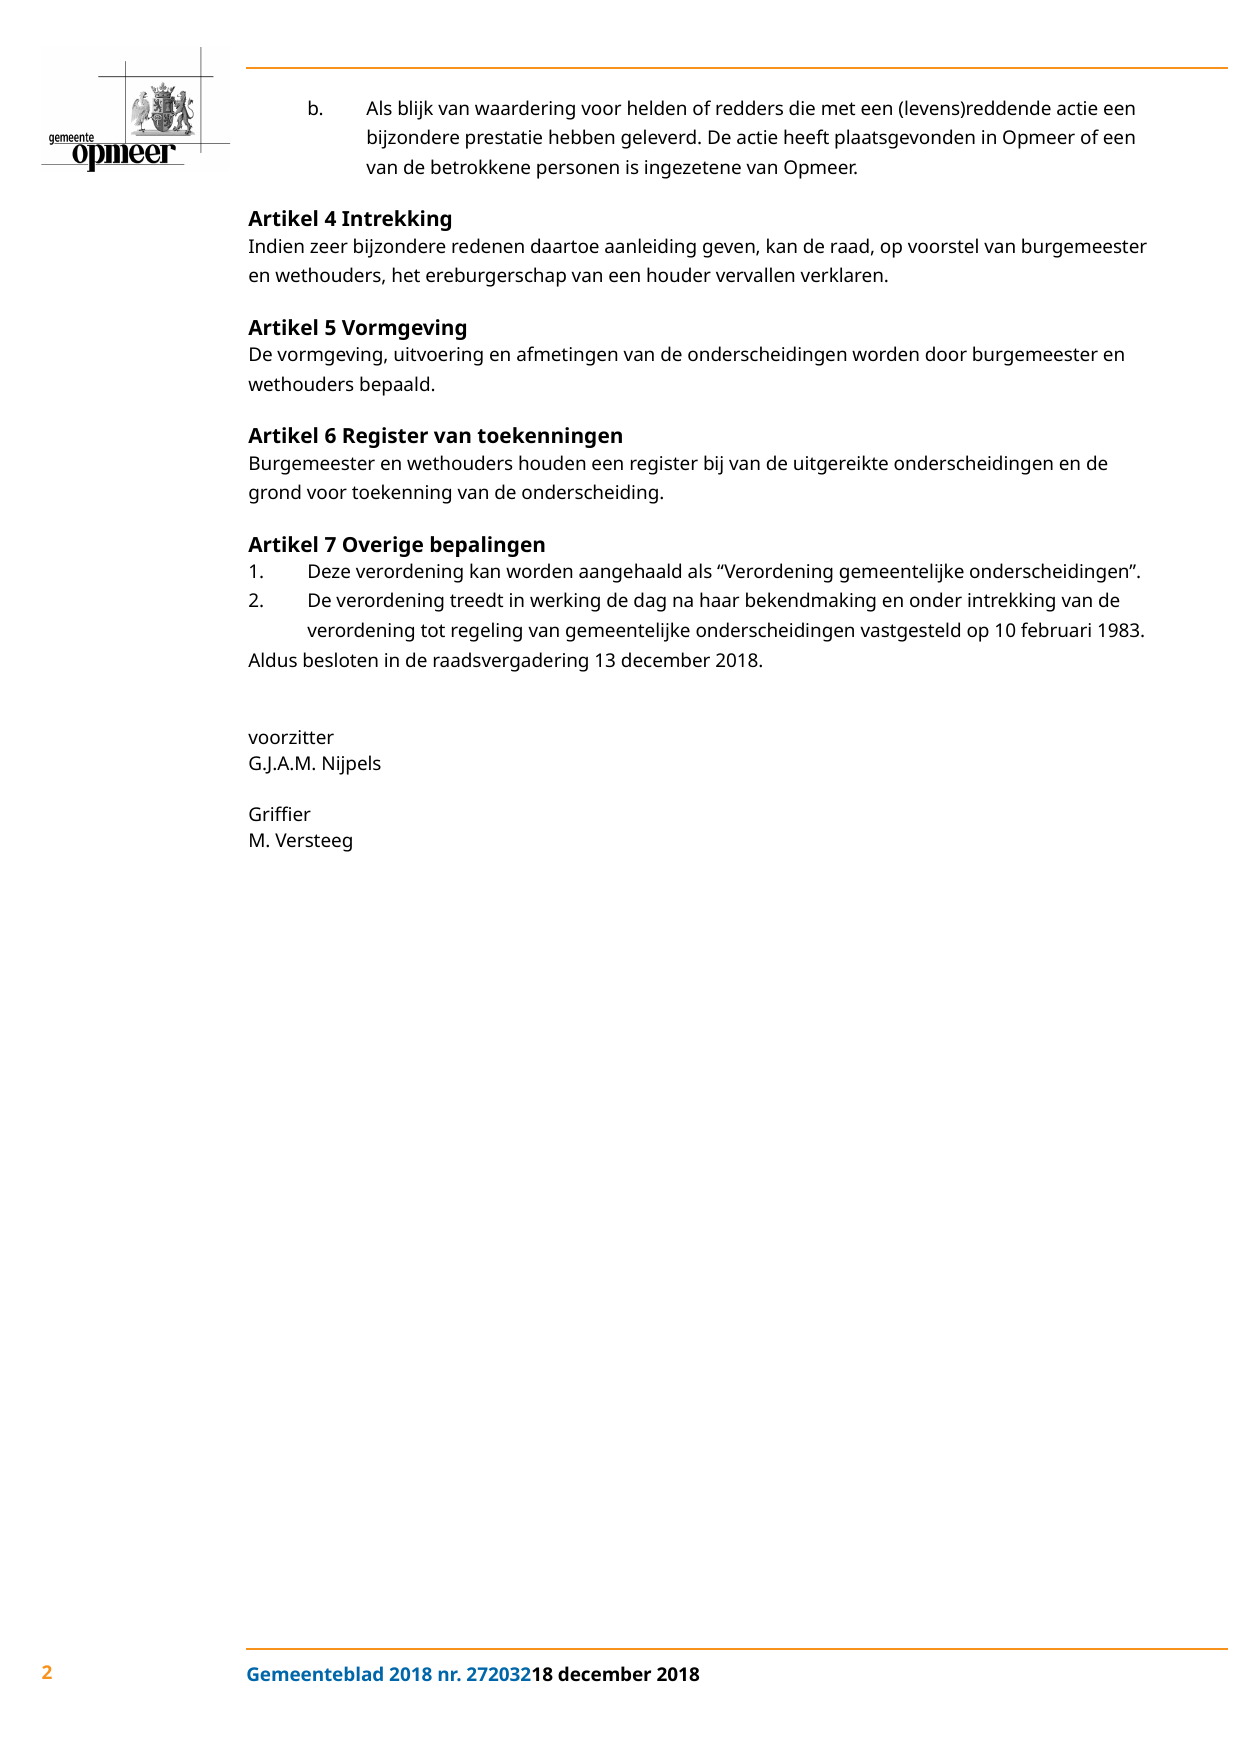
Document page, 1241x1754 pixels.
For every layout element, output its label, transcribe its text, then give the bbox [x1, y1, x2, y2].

text De vormgeving, uitvoering en afmetingen van de onderscheidingen worden door burgemeester en wethouders bepaald. [248, 341, 1152, 397]
text G.J.A.M. Nijpels [248, 750, 1152, 776]
text voorzitter [248, 724, 1152, 750]
text Artikel 5 Vormgeving [248, 313, 1152, 341]
picture [41, 47, 231, 172]
text Artikel 4 Intrekking [248, 204, 1152, 233]
text Aldus besloten in de raadsvergadering 13 december 2018. [248, 647, 1152, 673]
text Artikel 7 Overige bepalingen [248, 530, 1152, 558]
text Artikel 6 Register van toekenningen [248, 421, 1152, 450]
list Als blijk van waardering voor helden of redders die met een (levens)reddende actie een bijzondere prestatie hebben geleverd. De actie heeft plaatsgevonden in Opmeer of een van de betrokkene personen is ingezetene van Opmeer. [307, 95, 1152, 180]
list De verordening treedt in werking de dag na haar bekendmaking en onder intrekking van de verordening tot regeling van gemeentelijke onderscheidingen vastgesteld op 10 februari 1983. [248, 588, 1152, 643]
list Deze verordening kan worden aangehaald als “Verordening gemeentelijke onderscheidingen”. [248, 558, 1152, 584]
text Griffier [248, 801, 1152, 827]
text Burgemeester en wethouders houden een register bij van de uitgereikte onderscheidingen en de grond voor toekenning van de onderscheiding. [248, 450, 1152, 505]
text M. Versteeg [248, 827, 1152, 853]
text Indien zeer bijzondere redenen daartoe aanleiding geven, kan de raad, op voorstel van burgemeester en wethouders, het ereburgerschap van een houder vervallen verklaren. [248, 233, 1152, 288]
